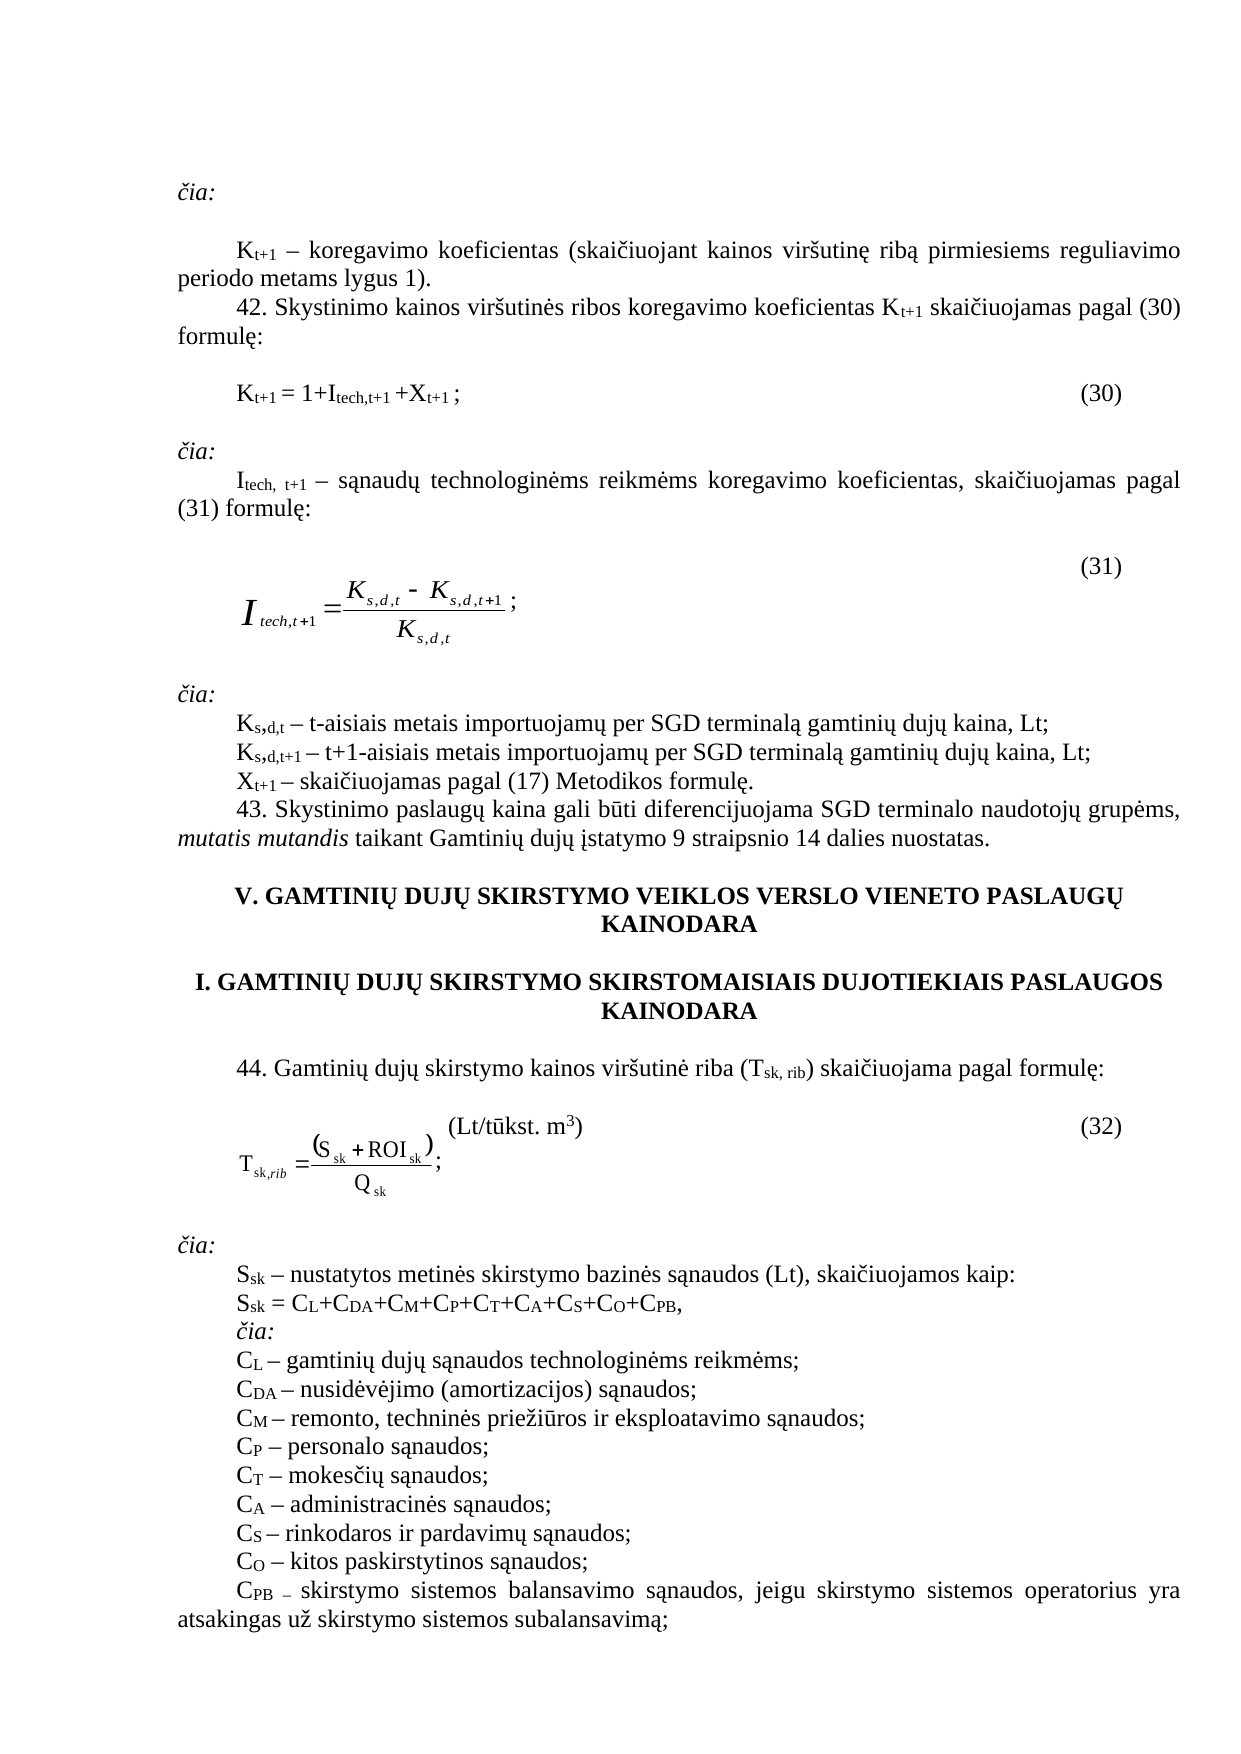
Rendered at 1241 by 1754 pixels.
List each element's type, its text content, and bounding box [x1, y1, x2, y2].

text Kt+1 – koregavimo koeficientas (skaičiuojant kainos viršutinę ribą pirmiesiems reguliavimo periodo metams lygus 1). [177, 235, 1181, 292]
text CT – mokesčių sąnaudos; [177, 1460, 1181, 1489]
text Ks,d,t+1 – t+1-aisiais metais importuojamų per SGD terminalą gamtinių dujų kaina, Lt; [177, 737, 1181, 766]
text Xt+1 – skaičiuojamas pagal (17) Metodikos formulę. [177, 766, 1181, 794]
text Ssk = CL+CDA+CM+CP+CT+CA+CS+CO+CPB, [177, 1288, 1181, 1316]
text CA – administracinės sąnaudos; [177, 1489, 1181, 1518]
text CDA – nusidėvėjimo (amortizacijos) sąnaudos; [177, 1374, 1181, 1403]
text CL – gamtinių dujų sąnaudos technologinėms reikmėms; [177, 1345, 1181, 1374]
text čia: [177, 679, 1181, 708]
text CPB – skirstymo sistemos balansavimo sąnaudos, jeigu skirstymo sistemos operatorius yra atsakingas už skirstymo sistemos subalansavimą; [177, 1575, 1181, 1633]
text Kt+1 = 1+Itech,t+1 +Xt+1 ; (30) [177, 378, 1181, 407]
text CS – rinkodaros ir pardavimų sąnaudos; [177, 1518, 1181, 1546]
text čia: [177, 436, 1181, 465]
text V. GAMTINIŲ DUJŲ SKIRSTYMO VEIKLOS VERSLO VIENETO PASLAUGŲ KAINODARA [177, 881, 1181, 938]
text čia: [177, 1316, 1181, 1345]
text 44. Gamtinių dujų skirstymo kainos viršutinė riba (Tsk, rib) skaičiuojama pagal formulę: [177, 1053, 1181, 1082]
text (formulė); (31) [177, 551, 1181, 651]
text I. GAMTINIŲ DUJŲ SKIRSTYMO SKIRSTOMAISIAIS DUJOTIEKIAIS PASLAUGOS KAINODARA [177, 967, 1181, 1024]
text CP – personalo sąnaudos; [177, 1431, 1181, 1460]
text 42. Skystinimo kainos viršutinės ribos koregavimo koeficientas Kt+1 skaičiuojamas pagal (30) formulę: [177, 292, 1181, 350]
text 43. Skystinimo paslaugų kaina gali būti diferencijuojama SGD terminalo naudotojų grupėms, mutatis mutandis taikant Gamtinių dujų įstatymo 9 straipsnio 14 dalies nuostatas. [177, 794, 1181, 852]
text Ssk – nustatytos metinės skirstymo bazinės sąnaudos (Lt), skaičiuojamos kaip: [177, 1259, 1181, 1288]
text CM – remonto, techninės priežiūros ir eksploatavimo sąnaudos; [177, 1403, 1181, 1431]
text Itech, t+1 – sąnaudų technologinėms reikmėms koregavimo koeficientas, skaičiuojamas pagal (31) formulę: [177, 465, 1181, 522]
text čia: [177, 1230, 1181, 1259]
text CO – kitos paskirstytinos sąnaudos; [177, 1546, 1181, 1575]
text Ks,d,t – t-aisiais metais importuojamų per SGD terminalą gamtinių dujų kaina, Lt; [177, 708, 1181, 737]
text čia: [177, 177, 1181, 206]
text (formulė); (Lt/tūkst. m3) (32) [177, 1111, 1181, 1201]
